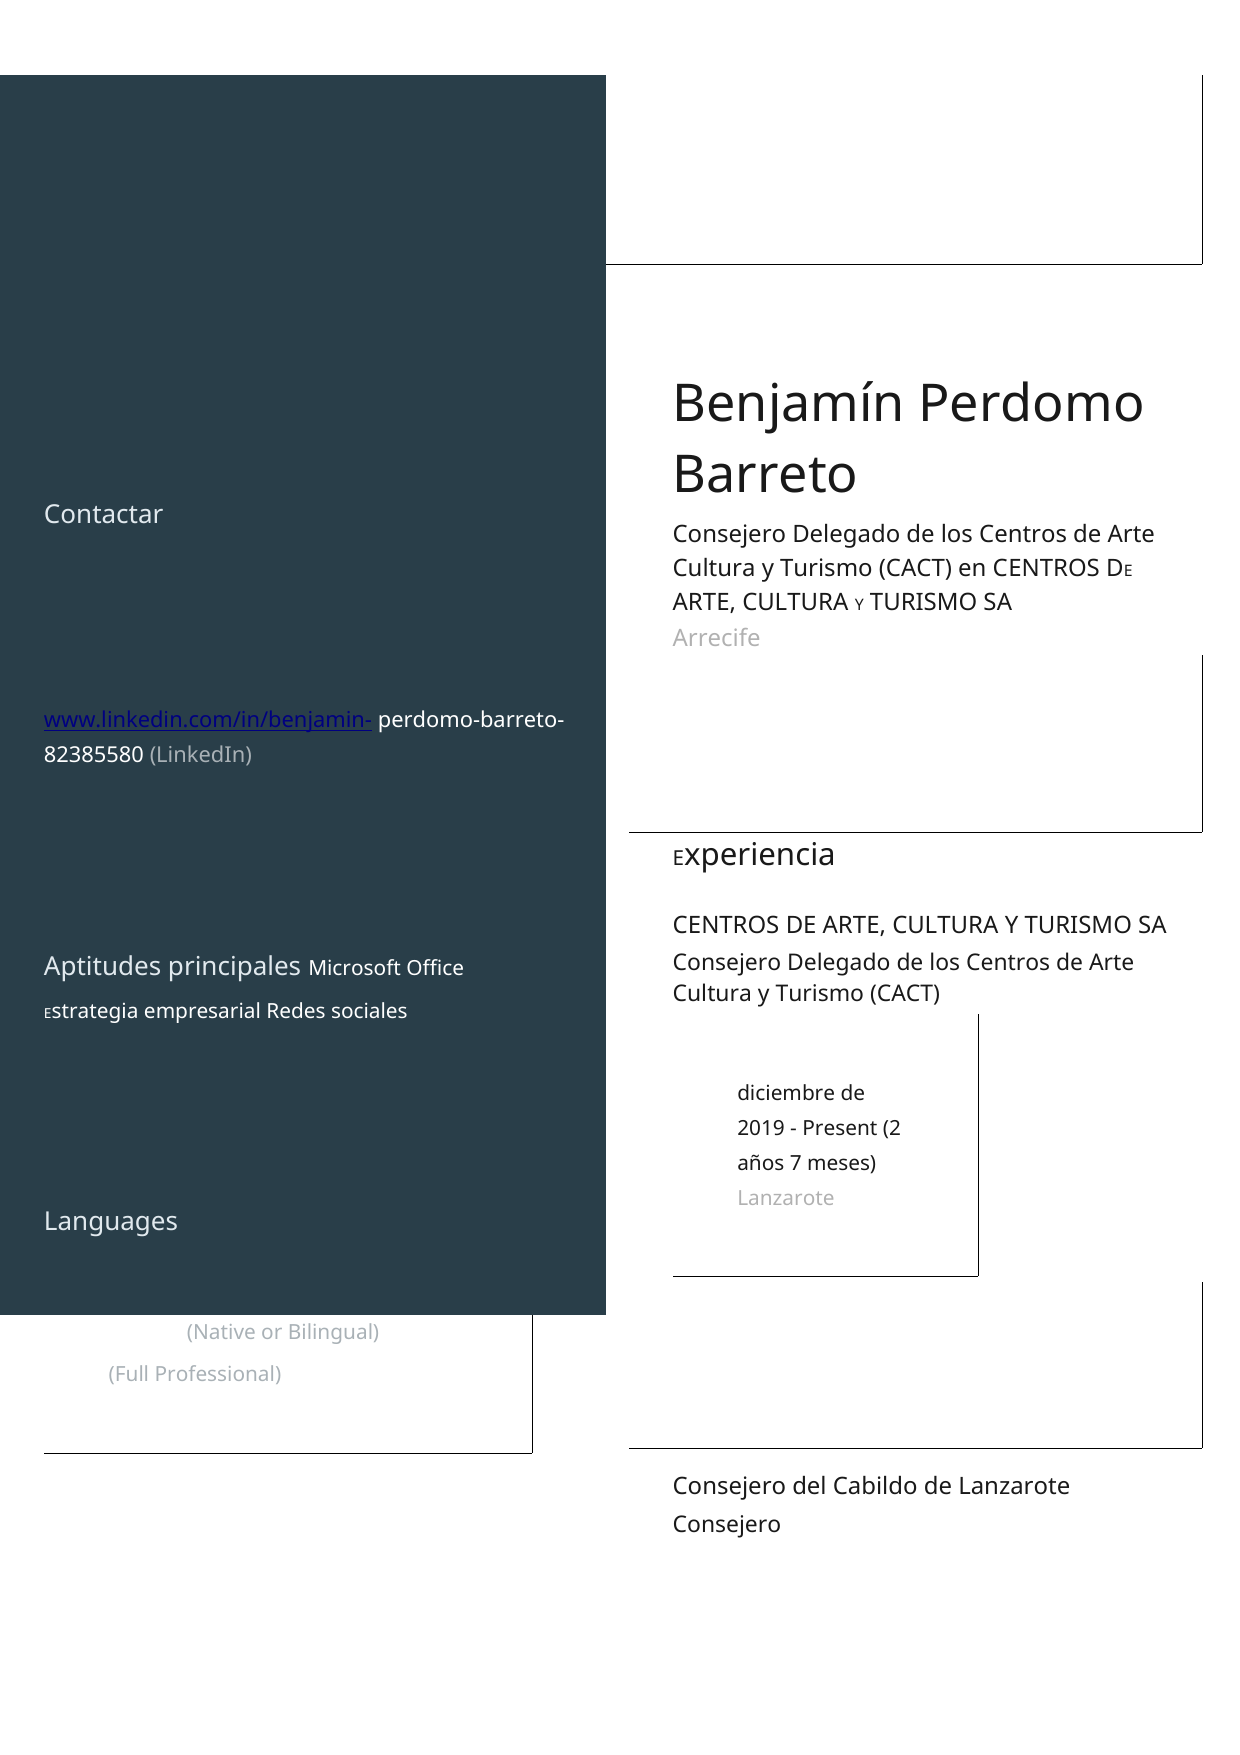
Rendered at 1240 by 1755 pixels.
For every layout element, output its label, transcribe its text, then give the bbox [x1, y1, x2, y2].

text diciembre de 2019 - Present (2 años 7 meses) Lanzarote [672, 1013, 978, 1276]
subtitle Consejero [672, 1508, 1202, 1539]
text Arrecife [672, 621, 1202, 654]
text español (Native or Bilingual) ingles (Full Professional) [44, 1315, 532, 1453]
subtitle Consejero Delegado de los Centros de Arte Cultura y Turismo (CACT) en CENTROS De ARTE, CULTURA y TURISMO SA [672, 517, 1199, 617]
subtitle Benjamín Perdomo Barreto [672, 365, 1202, 507]
subtitle CENTROS DE ARTE, CULTURA Y TURISMO SA [672, 907, 1202, 940]
subtitle Consejero del Cabildo de Lanzarote [672, 1469, 1202, 1502]
subtitle Consejero Delegado de los Centros de Arte Cultura y Turismo (CACT) [672, 946, 1202, 1008]
text experiencia [672, 832, 1202, 875]
